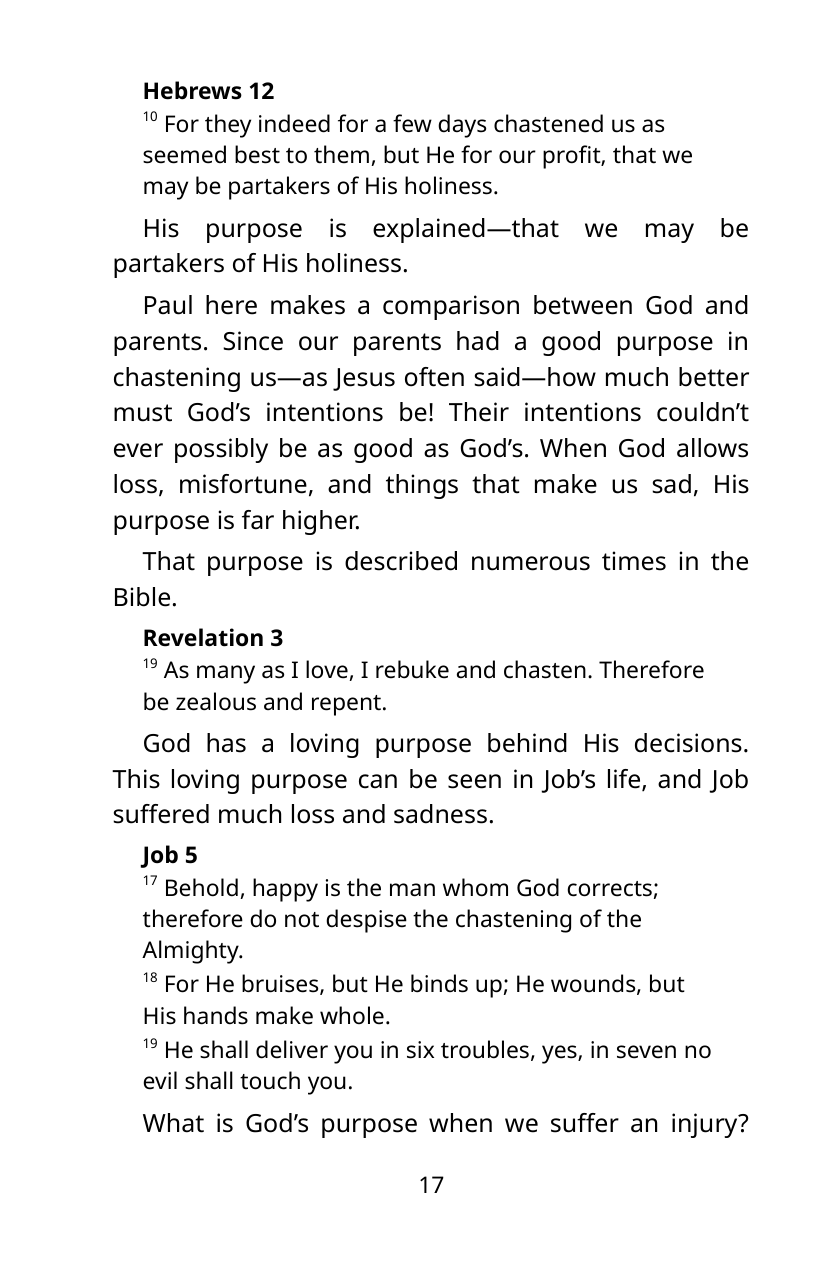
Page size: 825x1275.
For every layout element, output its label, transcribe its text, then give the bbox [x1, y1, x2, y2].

text 19 As many as I love, I rebuke and chasten. Therefore be zealous and repent. [142, 654, 720, 717]
text God has a loving purpose behind His decisions. This loving purpose can be seen in Job’s life, and Job suffered much loss and sadness. [112, 726, 750, 831]
text 19 He shall deliver you in six troubles, yes, in seven no evil shall touch you. [142, 1034, 720, 1096]
text His purpose is explained—that we may be partakers of His holiness. [112, 210, 750, 280]
text 18 For He bruises, but He binds up; He wounds, but His hands make whole. [142, 968, 720, 1031]
text That purpose is described numerous times in the Bible. [112, 544, 750, 614]
text Revelation 3 [142, 622, 750, 653]
text What is God’s purpose when we suffer an injury? [112, 1105, 750, 1139]
text Paul here makes a comparison between God and parents. Since our parents had a good purpose in chastening us—as Jesus often said—how much better must God’s intentions be! Their intentions couldn’t ever possibly be as good as God’s. When God allows loss, misfortune, and things that make us sad, His purpose is far higher. [112, 288, 750, 536]
text 10 For they indeed for a few days chastened us as seemed best to them, but He for our profit, that we may be partakers of His holiness. [142, 108, 720, 201]
text Job 5 [142, 839, 750, 870]
text Hebrews 12 [142, 75, 750, 106]
text 17 Behold, happy is the man whom God corrects; therefore do not despise the chastening of the Almighty. [142, 872, 720, 965]
